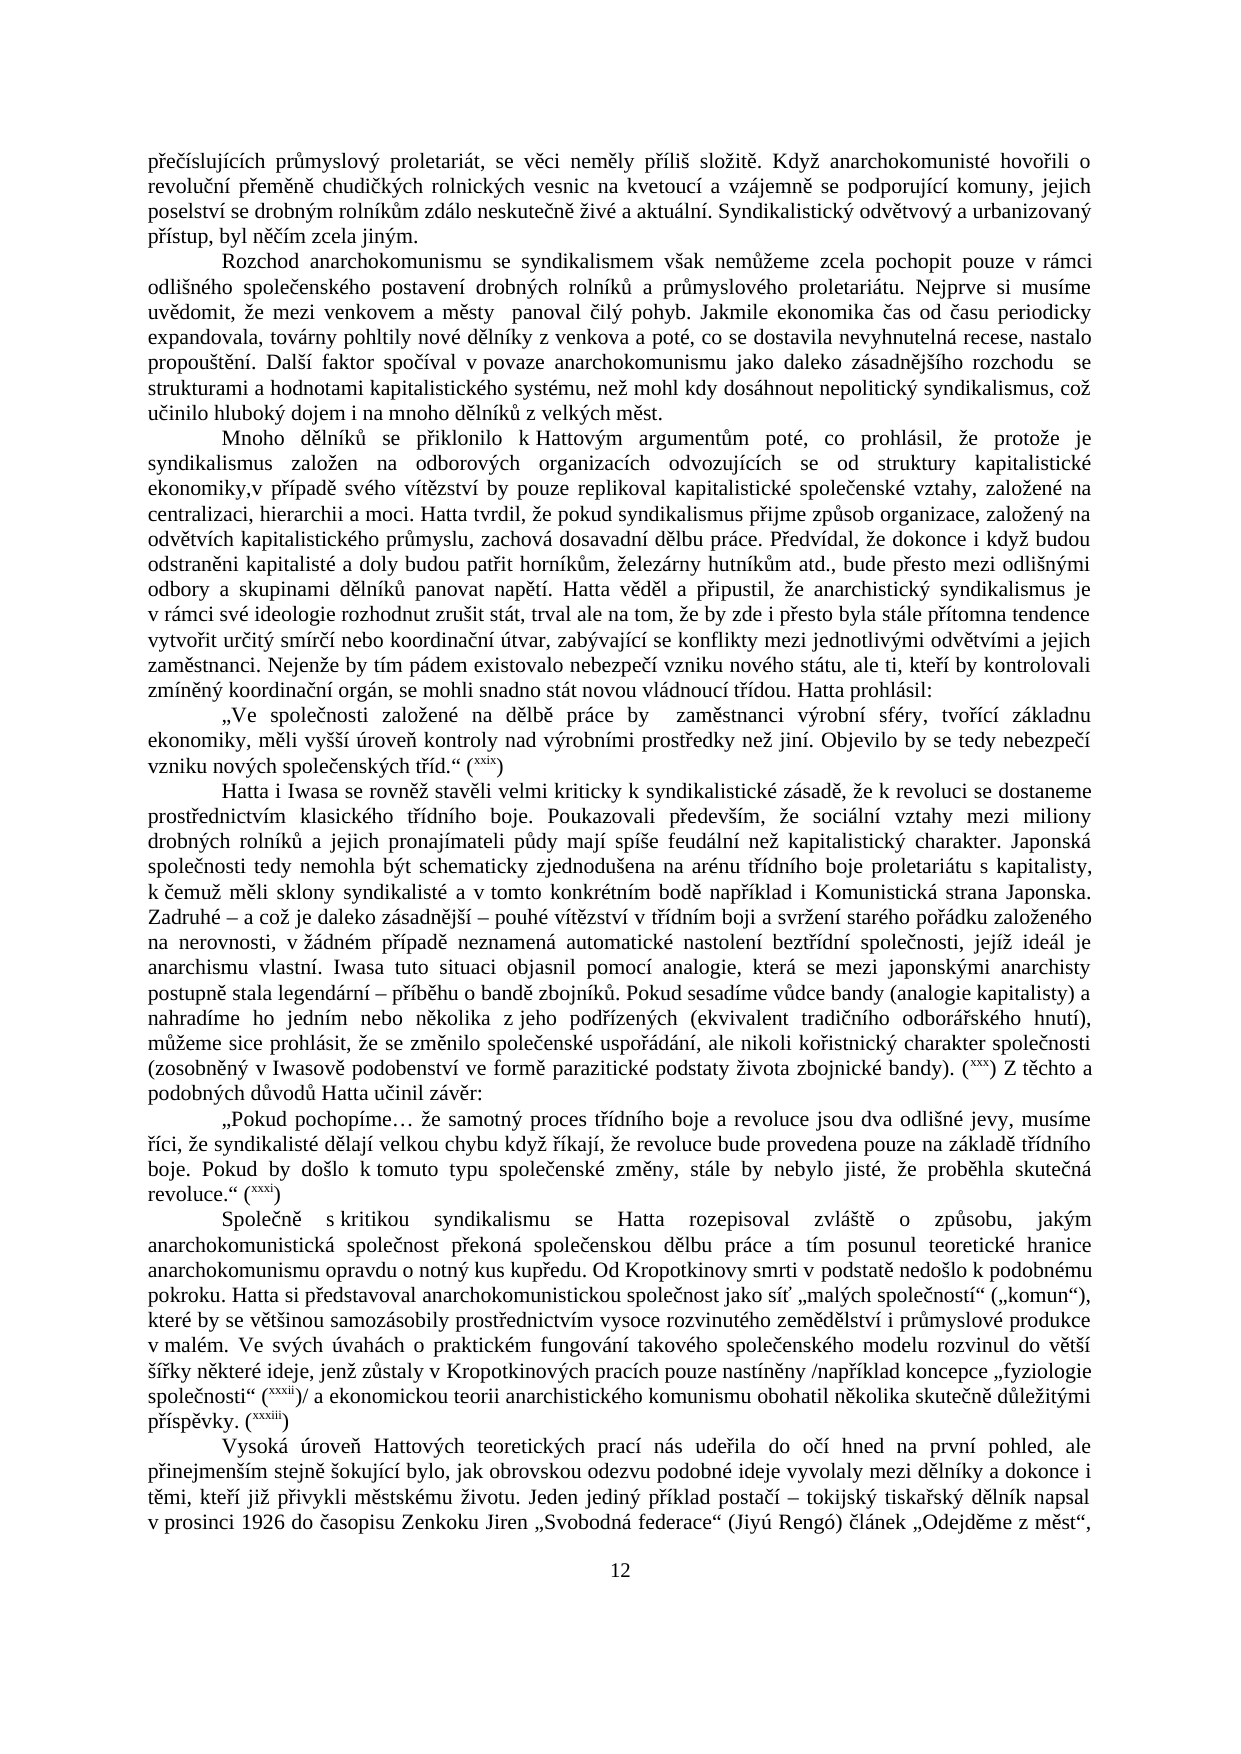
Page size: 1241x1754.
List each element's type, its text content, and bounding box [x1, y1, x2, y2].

text „Pokud pochopíme… že samotný proces třídního boje a revoluce jsou dva odlišné jevy, musíme říci, že syndikalisté dělají velkou chybu když říkají, že revoluce bude provedena pouze na základě třídního boje. Pokud by došlo k tomuto typu společenské změny, stále by nebylo jisté, že proběhla skutečná revoluce.“ () [148, 1106, 1092, 1206]
text Vysoká úroveň Hattových teoretických prací nás udeřila do očí hned na první pohled, ale přinejmenším stejně šokující bylo, jak obrovskou odezvu podobné ideje vyvolaly mezi dělníky a dokonce i těmi, kteří již přivykli městskému životu. Jeden jediný příklad postačí – tokijský tiskařský dělník napsal v prosinci 1926 do časopisu Zenkoku Jiren „Svobodná federace“ (Jiyú Rengó) článek „Odejděme z měst“, [148, 1433, 1092, 1534]
text Mnoho dělníků se přiklonilo k Hattovým argumentům poté, co prohlásil, že protože je syndikalismus založen na odborových organizacích odvozujících se od struktury kapitalistické ekonomiky,v případě svého vítězství by pouze replikoval kapitalistické společenské vztahy, založené na centralizaci, hierarchii a moci. Hatta tvrdil, že pokud syndikalismus přijme způsob organizace, založený na odvětvích kapitalistického průmyslu, zachová dosavadní dělbu práce. Předvídal, že dokonce i když budou odstraněni kapitalisté a doly budou patřit horníkům, železárny hutníkům atd., bude přesto mezi odlišnými odbory a skupinami dělníků panovat napětí. Hatta věděl a připustil, že anarchistický syndikalismus je v rámci své ideologie rozhodnut zrušit stát, trval ale na tom, že by zde i přesto byla stále přítomna tendence vytvořit určitý smírčí nebo koordinační útvar, zabývající se konflikty mezi jednotlivými odvětvími a jejich zaměstnanci. Nejenže by tím pádem existovalo nebezpečí vzniku nového státu, ale ti, kteří by kontrolovali zmíněný koordinační orgán, se mohli snadno stát novou vládnoucí třídou. Hatta prohlásil: [148, 425, 1092, 702]
text přečíslujících průmyslový proletariát, se věci neměly příliš složitě. Když anarchokomunisté hovořili o revoluční přeměně chudičkých rolnických vesnic na kvetoucí a vzájemně se podporující komuny, jejich poselství se drobným rolníkům zdálo neskutečně živé a aktuální. Syndikalistický odvětvový a urbanizovaný přístup, byl něčím zcela jiným. [148, 148, 1092, 248]
text Společně s kritikou syndikalismu se Hatta rozepisoval zvláště o způsobu, jakým anarchokomunistická společnost překoná společenskou dělbu práce a tím posunul teoretické hranice anarchokomunismu opravdu o notný kus kupředu. Od Kropotkinovy smrti v podstatě nedošlo k podobnému pokroku. Hatta si představoval anarchokomunistickou společnost jako síť „malých společností“ („komun“), které by se většinou samozásobily prostřednictvím vysoce rozvinutého zemědělství i průmyslové produkce v malém. Ve svých úvahách o praktickém fungování takového společenského modelu rozvinul do větší šířky některé ideje, jenž zůstaly v Kropotkinových pracích pouze nastíněny /například koncepce „fyziologie společnosti“ ()/ a ekonomickou teorii anarchistického komunismu obohatil několika skutečně důležitými příspěvky. () [148, 1206, 1092, 1433]
text Hatta i Iwasa se rovněž stavěli velmi kriticky k syndikalistické zásadě, že k revoluci se dostaneme prostřednictvím klasického třídního boje. Poukazovali především, že sociální vztahy mezi miliony drobných rolníků a jejich pronajímateli půdy mají spíše feudální než kapitalistický charakter. Japonská společnosti tedy nemohla být schematicky zjednodušena na arénu třídního boje proletariátu s kapitalisty, k čemuž měli sklony syndikalisté a v tomto konkrétním bodě například i Komunistická strana Japonska. Zadruhé – a což je daleko zásadnější – pouhé vítězství v třídním boji a svržení starého pořádku založeného na nerovnosti, v žádném případě neznamená automatické nastolení beztřídní společnosti, jejíž ideál je anarchismu vlastní. Iwasa tuto situaci objasnil pomocí analogie, která se mezi japonskými anarchisty postupně stala legendární – příběhu o bandě zbojníků. Pokud sesadíme vůdce bandy (analogie kapitalisty) a nahradíme ho jedním nebo několika z jeho podřízených (ekvivalent tradičního odborářského hnutí), můžeme sice prohlásit, že se změnilo společenské uspořádání, ale nikoli kořistnický charakter společnosti (zosobněný v Iwasově podobenství ve formě parazitické podstaty života zbojnické bandy). () Z těchto a podobných důvodů Hatta učinil závěr: [148, 778, 1092, 1106]
text „Ve společnosti založené na dělbě práce by zaměstnanci výrobní sféry, tvořící základnu ekonomiky, měli vyšší úroveň kontroly nad výrobními prostředky než jiní. Objevilo by se tedy nebezpečí vzniku nových společenských tříd.“ () [148, 702, 1092, 778]
text Rozchod anarchokomunismu se syndikalismem však nemůžeme zcela pochopit pouze v rámci odlišného společenského postavení drobných rolníků a průmyslového proletariátu. Nejprve si musíme uvědomit, že mezi venkovem a městy panoval čilý pohyb. Jakmile ekonomika čas od času periodicky expandovala, továrny pohltily nové dělníky z venkova a poté, co se dostavila nevyhnutelná recese, nastalo propouštění. Další faktor spočíval v povaze anarchokomunismu jako daleko zásadnějšího rozchodu se strukturami a hodnotami kapitalistického systému, než mohl kdy dosáhnout nepolitický syndikalismus, což učinilo hluboký dojem i na mnoho dělníků z velkých měst. [148, 248, 1092, 425]
